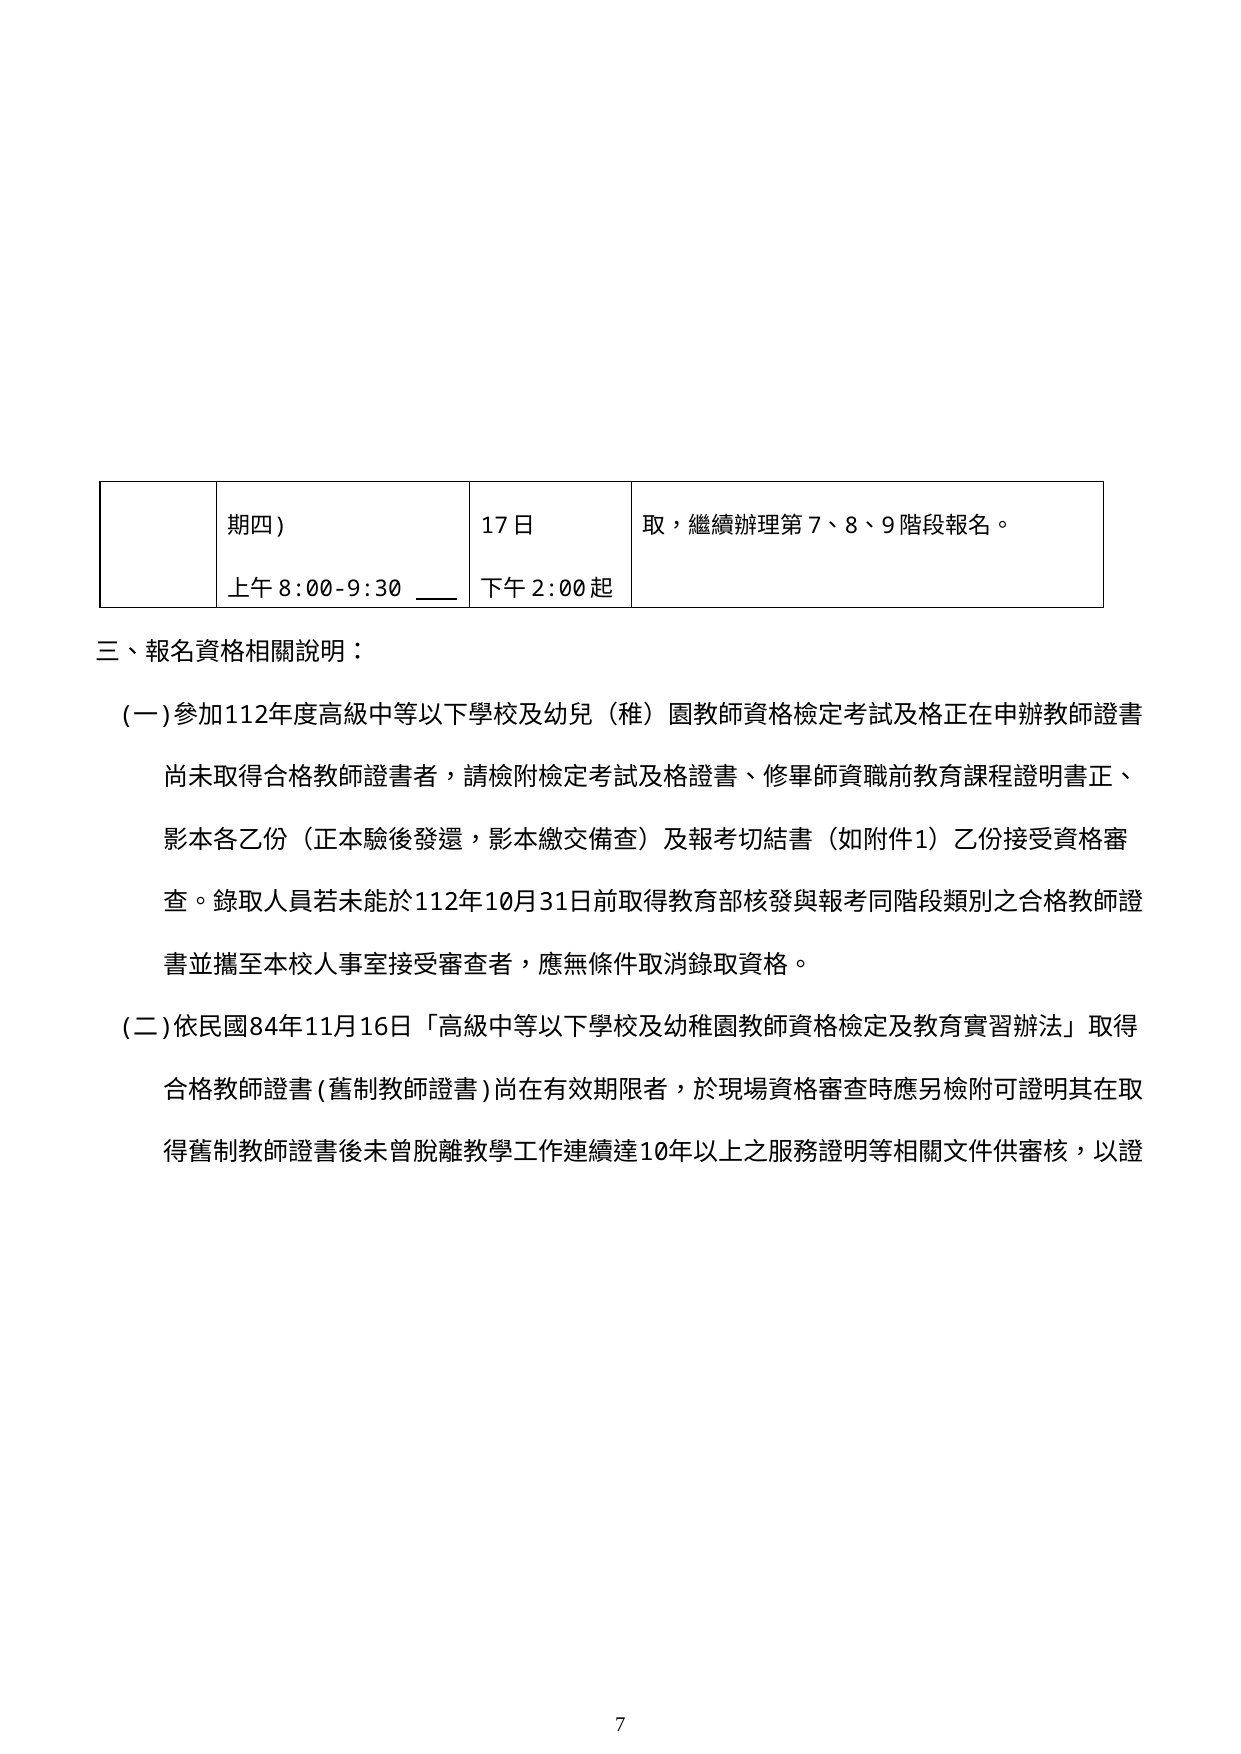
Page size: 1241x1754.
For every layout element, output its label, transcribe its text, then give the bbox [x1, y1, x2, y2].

text 三、報名資格相關說明： [89, 608, 1152, 671]
table_cell 期四) 上午8:00-9:30 [217, 482, 469, 607]
table_cell 17日 下午2:00起 [470, 482, 631, 607]
text 合格教師證書(舊制教師證書)尚在有效期限者，於現場資格審查時應另檢附可證明其在取得舊制教師證書後未曾脫離教學工作連續達10年以上之服務證明等相關文件供審核，以證 [164, 1046, 1152, 1171]
table_cell 取，繼續辦理第7、8、9階段報名。 [632, 482, 1103, 607]
text 尚未取得合格教師證書者，請檢附檢定考試及格證書、修畢師資職前教育課程證明書正、影本各乙份（正本驗後發還，影本繳交備查）及報考切結書（如附件1）乙份接受資格審查。錄取人員若未能於112年10月31日前取得教育部核發與報考同階段類別之合格教師證書並攜至本校人事室接受審查者，應無條件取消錄取資格。 [164, 733, 1152, 983]
text (一)參加112年度高級中等以下學校及幼兒（稚）園教師資格檢定考試及格正在申辦教師證書 [89, 671, 1152, 733]
table_cell [101, 482, 216, 607]
text (二)依民國84年11月16日「高級中等以下學校及幼稚園教師資格檢定及教育實習辦法」取得 [89, 983, 1152, 1046]
